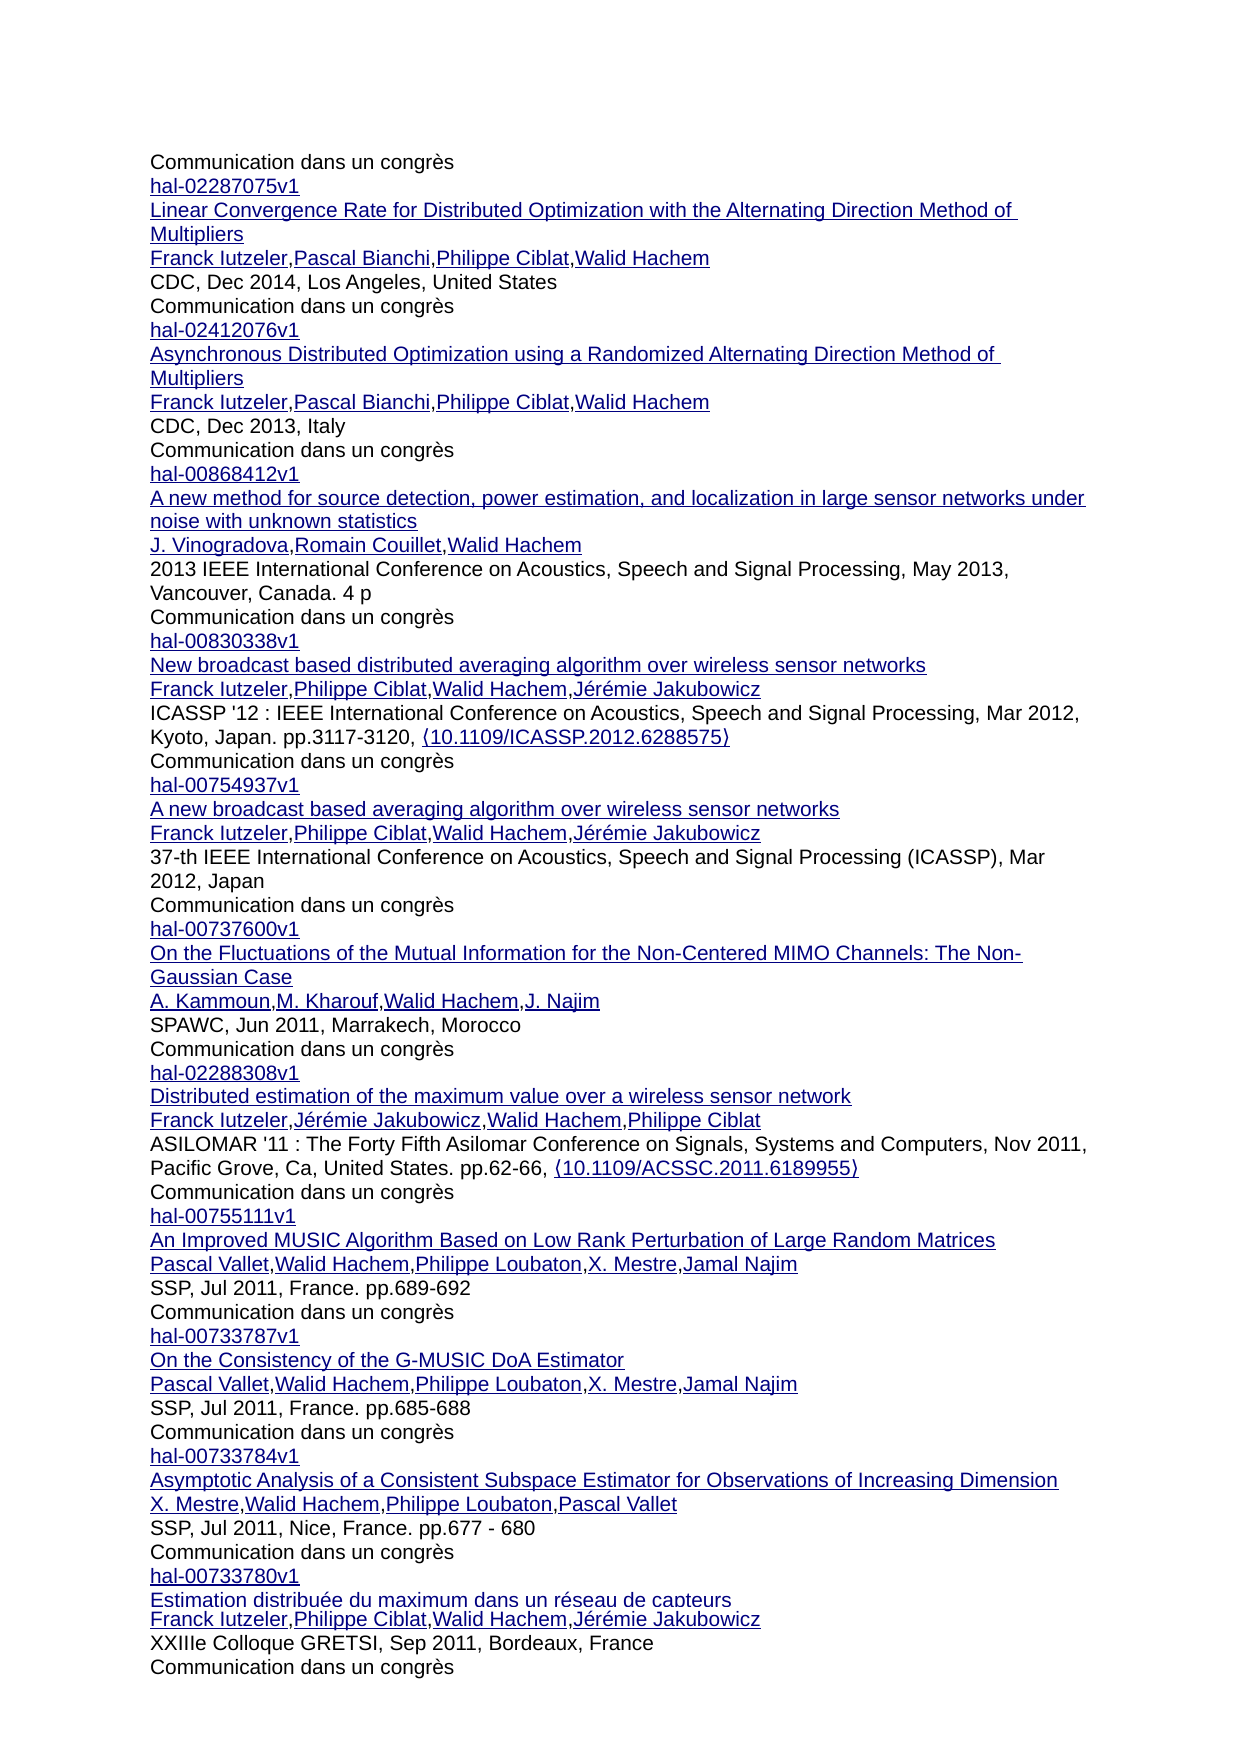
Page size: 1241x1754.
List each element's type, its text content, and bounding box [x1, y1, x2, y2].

table_cell Asynchronous Distributed Optimization using a Randomized Alternating Direction Method of Multipliers Franck Iutzeler,Pascal Bianchi,Philippe Ciblat,Walid Hachem CDC, Dec 2013, Italy Communication dans un congrès hal-00868412v1 [150, 342, 1090, 485]
table_cell Linear Convergence Rate for Distributed Optimization with the Alternating Direction Method of Multipliers Franck Iutzeler,Pascal Bianchi,Philippe Ciblat,Walid Hachem CDC, Dec 2014, Los Angeles, United States Communication dans un congrès hal-02412076v1 [150, 198, 1090, 342]
table_cell On the Fluctuations of the Mutual Information for the Non-Centered MIMO Channels: The Non-Gaussian Case A. Kammoun,M. Kharouf,Walid Hachem,J. Najim SPAWC, Jun 2011, Marrakech, Morocco Communication dans un congrès hal-02288308v1 [150, 941, 1090, 1084]
table_cell Asymptotic Analysis of a Consistent Subspace Estimator for Observations of Increasing Dimension X. Mestre,Walid Hachem,Philippe Loubaton,Pascal Vallet SSP, Jul 2011, Nice, France. pp.677 - 680 Communication dans un congrès hal-00733780v1 [150, 1468, 1090, 1587]
table_cell Distributed estimation of the maximum value over a wireless sensor network Franck Iutzeler,Jérémie Jakubowicz,Walid Hachem,Philippe Ciblat ASILOMAR '11 : The Forty Fifth Asilomar Conference on Signals, Systems and Computers, Nov 2011, Pacific Grove, Ca, United States. pp.62-66, ⟨10.1109/ACSSC.2011.6189955⟩ Communication dans un congrès hal-00755111v1 [150, 1084, 1090, 1228]
table_cell New broadcast based distributed averaging algorithm over wireless sensor networks Franck Iutzeler,Philippe Ciblat,Walid Hachem,Jérémie Jakubowicz ICASSP '12 : IEEE International Conference on Acoustics, Speech and Signal Processing, Mar 2012, Kyoto, Japan. pp.3117-3120, ⟨10.1109/ICASSP.2012.6288575⟩ Communication dans un congrès hal-00754937v1 [150, 653, 1090, 797]
table_cell Estimation distribuée du maximum dans un réseau de capteurs Franck Iutzeler,Philippe Ciblat,Walid Hachem,Jérémie Jakubowicz XXIIIe Colloque GRETSI, Sep 2011, Bordeaux, France Communication dans un congrès [150, 1588, 1090, 1679]
table_cell A new broadcast based averaging algorithm over wireless sensor networks Franck Iutzeler,Philippe Ciblat,Walid Hachem,Jérémie Jakubowicz 37-th IEEE International Conference on Acoustics, Speech and Signal Processing (ICASSP), Mar 2012, Japan Communication dans un congrès hal-00737600v1 [150, 797, 1090, 941]
table_cell On the Consistency of the G-MUSIC DoA Estimator Pascal Vallet,Walid Hachem,Philippe Loubaton,X. Mestre,Jamal Najim SSP, Jul 2011, France. pp.685-688 Communication dans un congrès hal-00733784v1 [150, 1348, 1090, 1468]
table_cell An Improved MUSIC Algorithm Based on Low Rank Perturbation of Large Random Matrices Pascal Vallet,Walid Hachem,Philippe Loubaton,X. Mestre,Jamal Najim SSP, Jul 2011, France. pp.689-692 Communication dans un congrès hal-00733787v1 [150, 1228, 1090, 1348]
table_cell Communication dans un congrès hal-02287075v1 [150, 150, 1090, 198]
table_cell A new method for source detection, power estimation, and localization in large sensor networks under noise with unknown statistics J. Vinogradova,Romain Couillet,Walid Hachem 2013 IEEE International Conference on Acoustics, Speech and Signal Processing, May 2013, Vancouver, Canada. 4 p Communication dans un congrès hal-00830338v1 [150, 485, 1090, 653]
